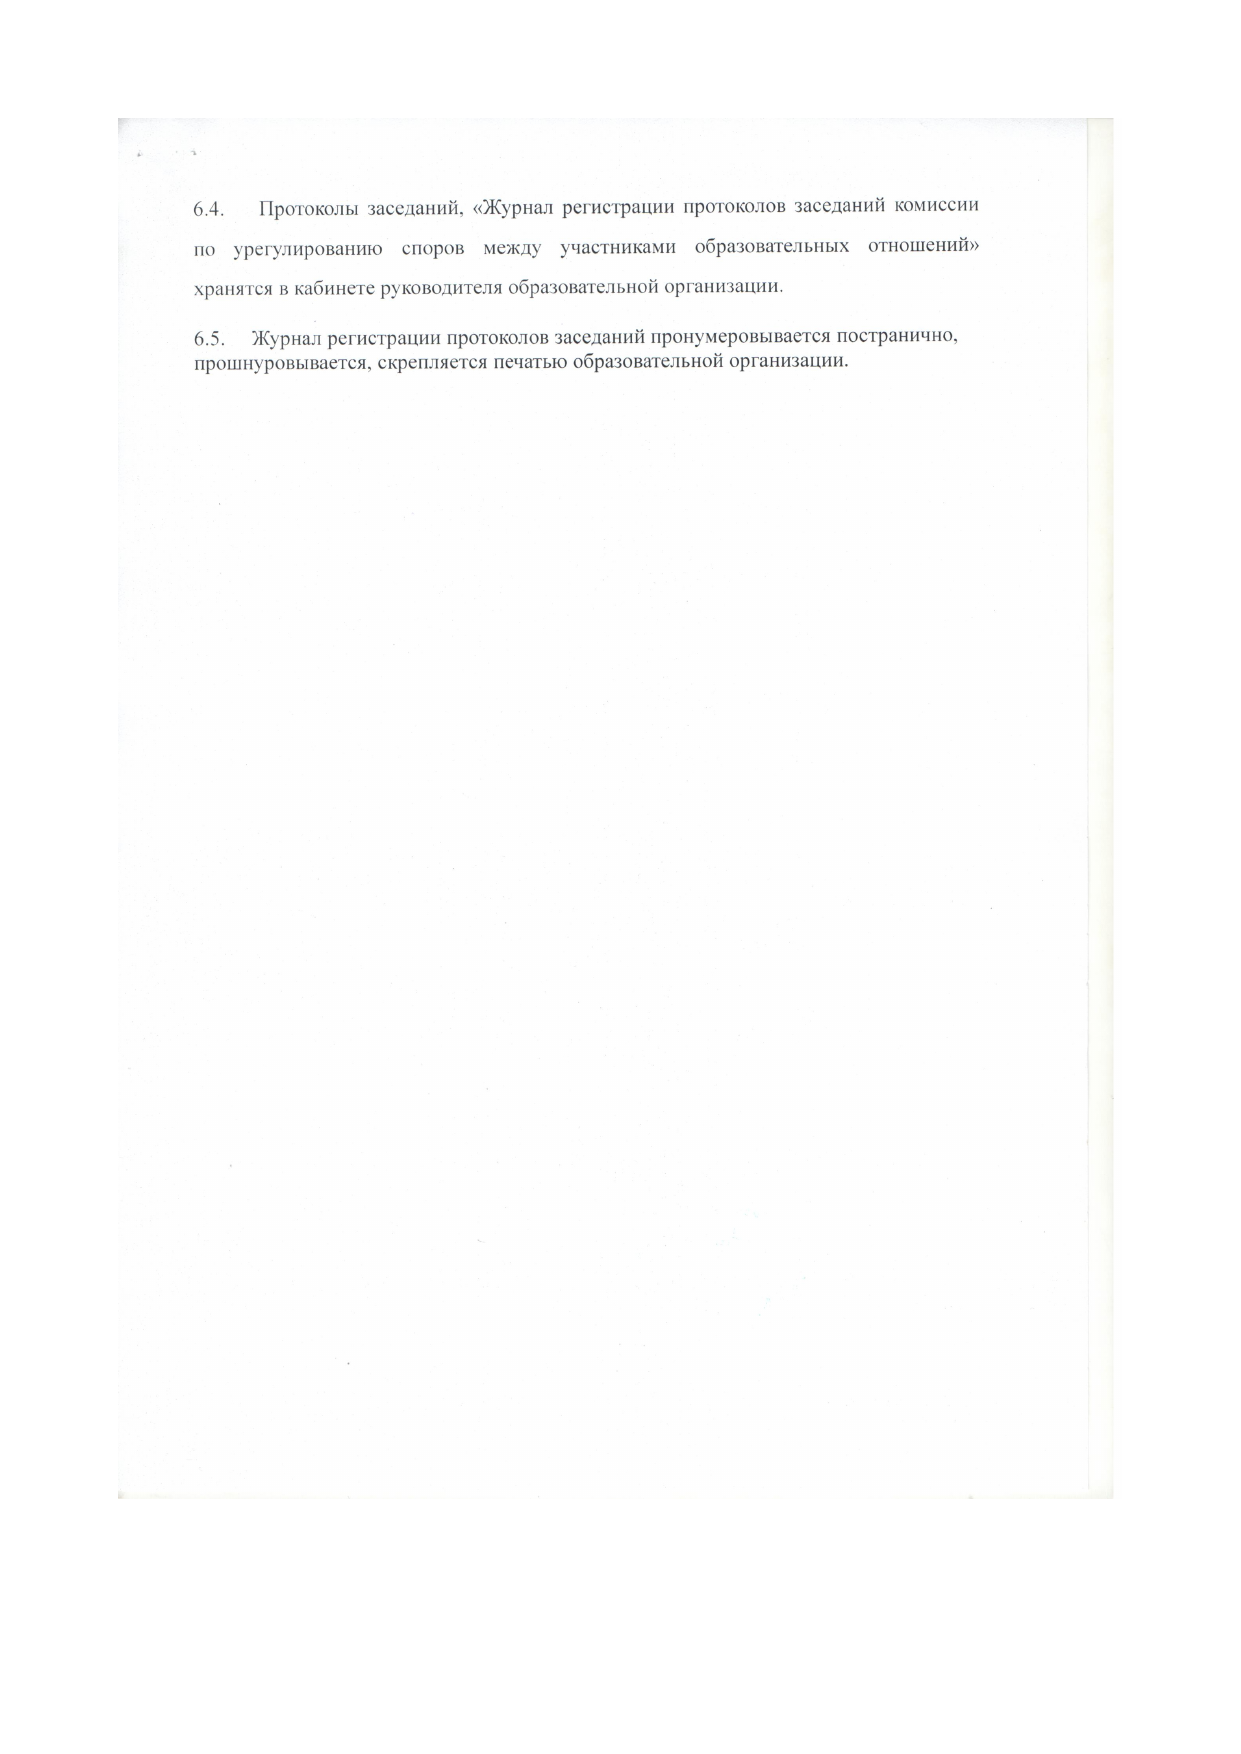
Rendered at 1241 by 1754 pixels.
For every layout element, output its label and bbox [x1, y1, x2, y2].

picture [118, 118, 1122, 1499]
